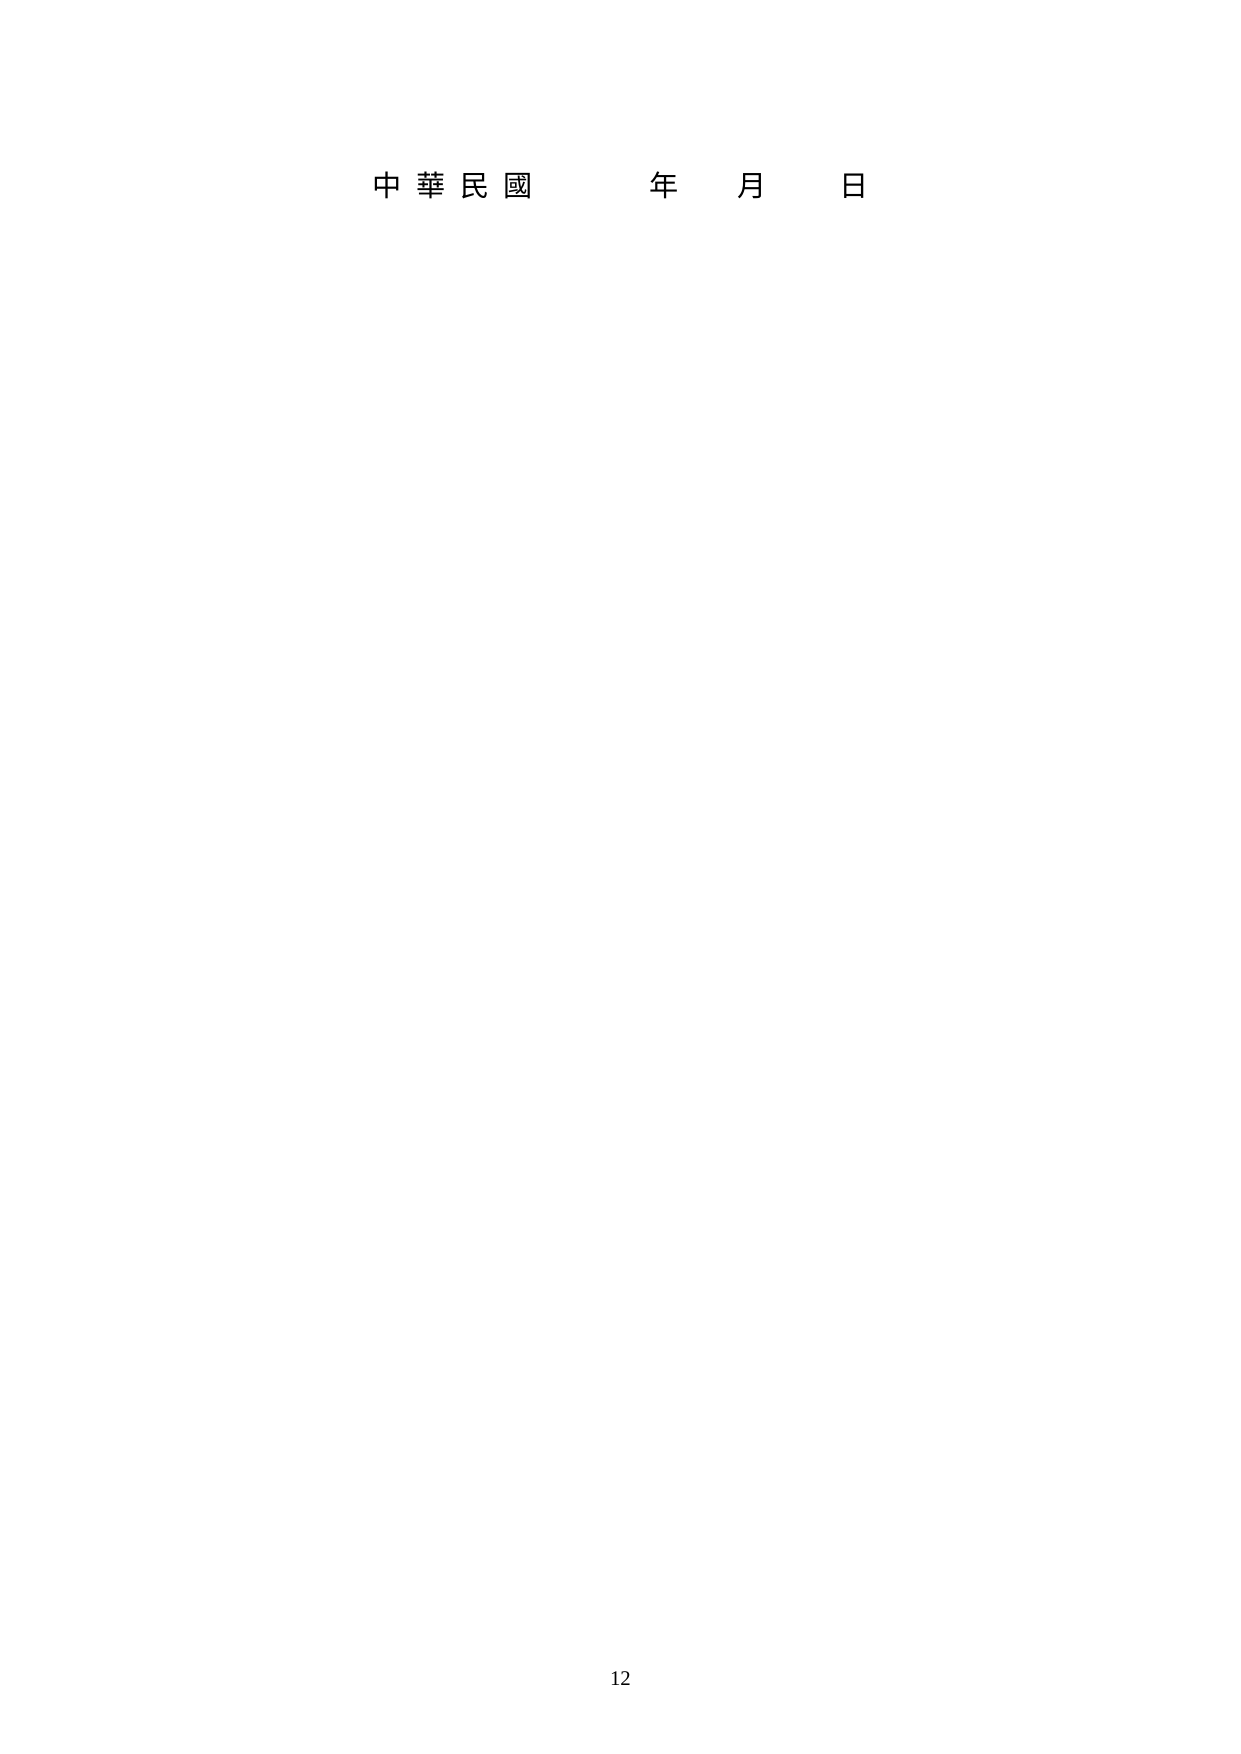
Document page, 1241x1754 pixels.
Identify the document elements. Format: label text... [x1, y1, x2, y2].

text 中 華 民 國 年 月 日 [118, 163, 1122, 205]
